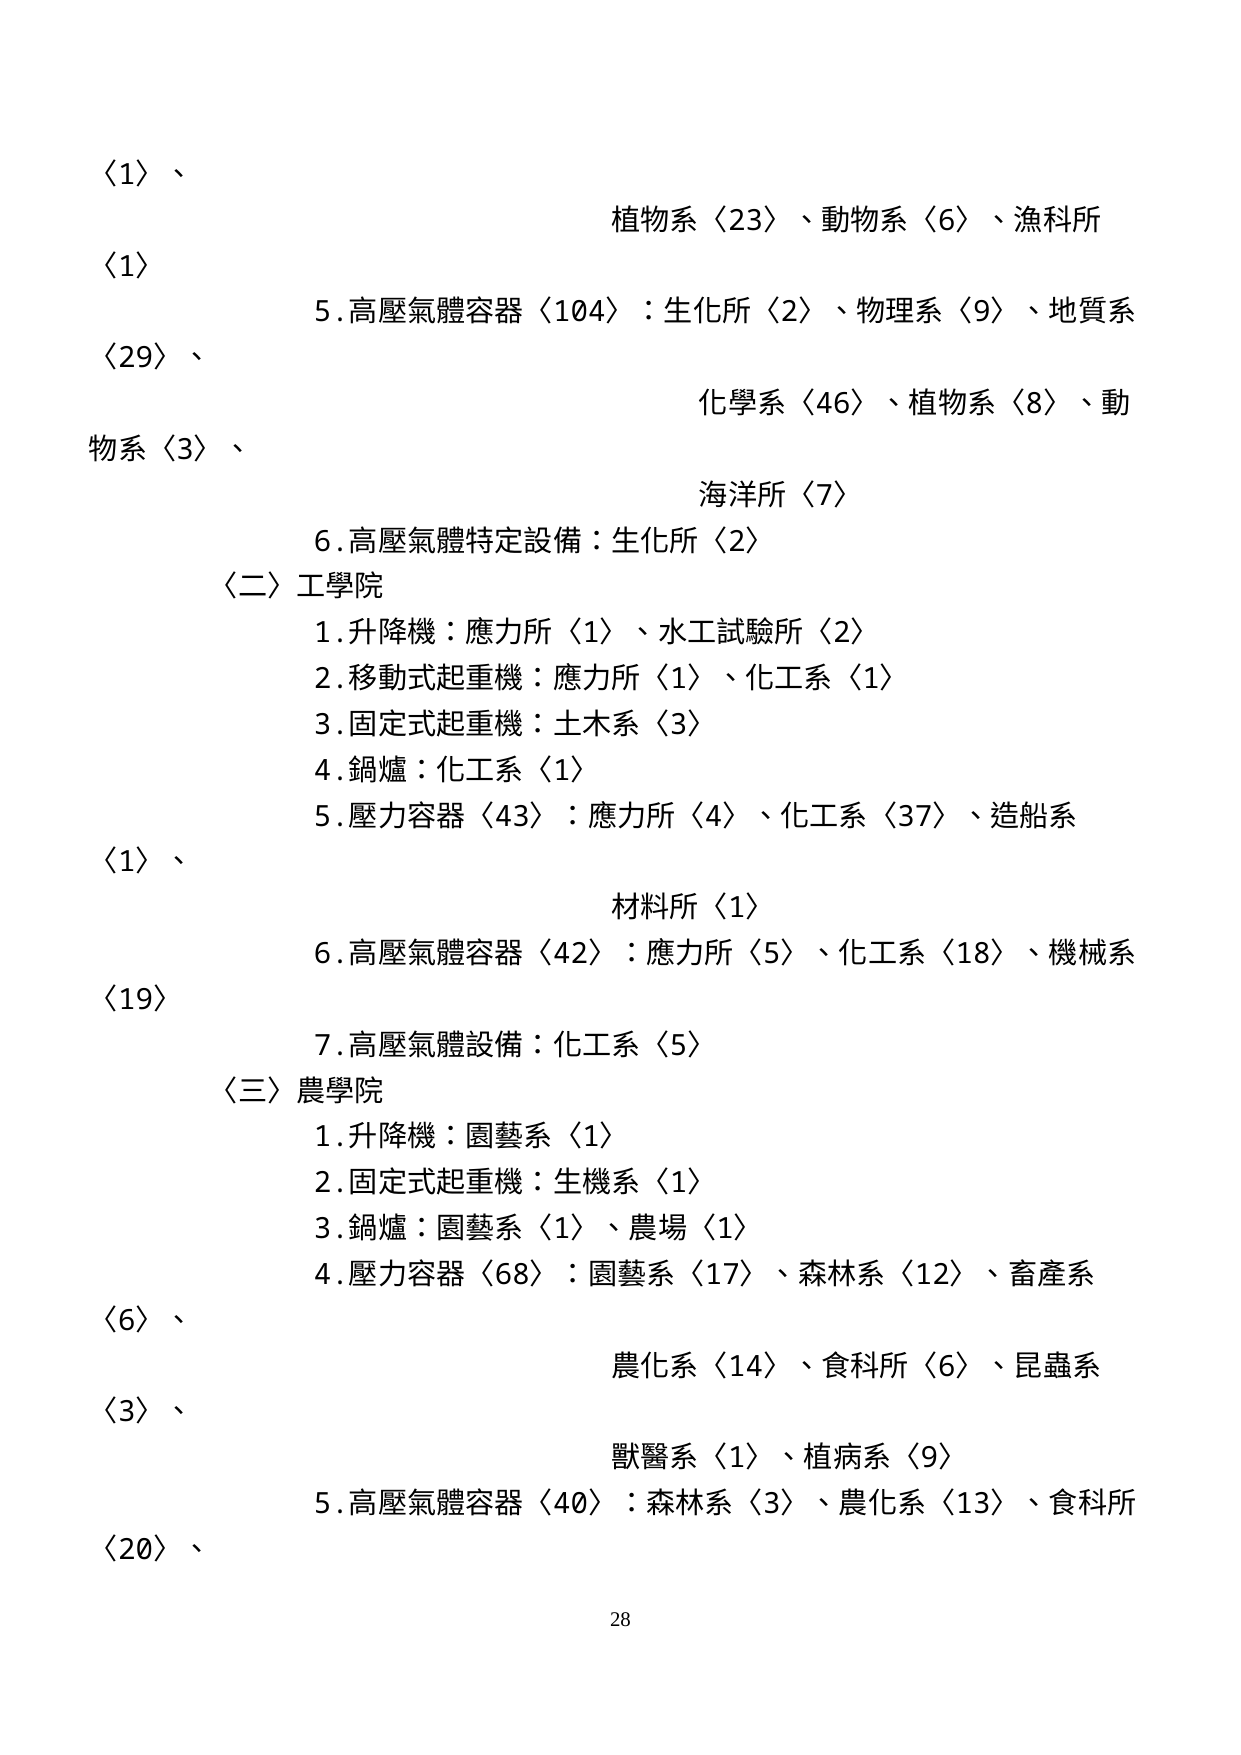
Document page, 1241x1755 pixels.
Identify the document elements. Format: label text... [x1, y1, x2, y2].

text 1.升降機：應力所〈1〉、水工試驗所〈2〉 [89, 606, 1152, 652]
text 3.固定式起重機：土木系〈3〉 [89, 698, 1152, 743]
text 〈二〉工學院 [89, 560, 1152, 606]
text 6.高壓氣體容器〈42〉：應力所〈5〉、化工系〈18〉、機械系〈19〉 [89, 927, 1152, 1018]
text 農化系〈14〉、食科所〈6〉、昆蟲系〈3〉、 [89, 1339, 1152, 1431]
text 〈1〉、 [89, 148, 1152, 193]
text 2.固定式起重機：生機系〈1〉 [89, 1156, 1152, 1202]
text 〈三〉農學院 [89, 1064, 1152, 1110]
text 1.升降機：園藝系〈1〉 [89, 1110, 1152, 1156]
text 5.高壓氣體容器〈104〉：生化所〈2〉、物理系〈9〉、地質系〈29〉、 [89, 285, 1152, 377]
text 4.鍋爐：化工系〈1〉 [89, 743, 1152, 789]
text 化學系〈46〉、植物系〈8〉、動物系〈3〉、 [89, 377, 1152, 468]
text 7.高壓氣體設備：化工系〈5〉 [89, 1018, 1152, 1064]
text 植物系〈23〉、動物系〈6〉、漁科所〈1〉 [89, 193, 1152, 285]
text 海洋所〈7〉 [89, 468, 1152, 514]
text 5.壓力容器〈43〉：應力所〈4〉、化工系〈37〉、造船系〈1〉、 [89, 789, 1152, 881]
text 3.鍋爐：園藝系〈1〉、農場〈1〉 [89, 1202, 1152, 1248]
text 6.高壓氣體特定設備：生化所〈2〉 [89, 514, 1152, 560]
text 4.壓力容器〈68〉：園藝系〈17〉、森林系〈12〉、畜產系〈6〉、 [89, 1248, 1152, 1339]
text 5.高壓氣體容器〈40〉：森林系〈3〉、農化系〈13〉、食科所〈20〉、 [89, 1477, 1152, 1568]
text 獸醫系〈1〉、植病系〈9〉 [89, 1431, 1152, 1477]
text 材料所〈1〉 [89, 881, 1152, 927]
text 2.移動式起重機：應力所〈1〉、化工系〈1〉 [89, 652, 1152, 698]
